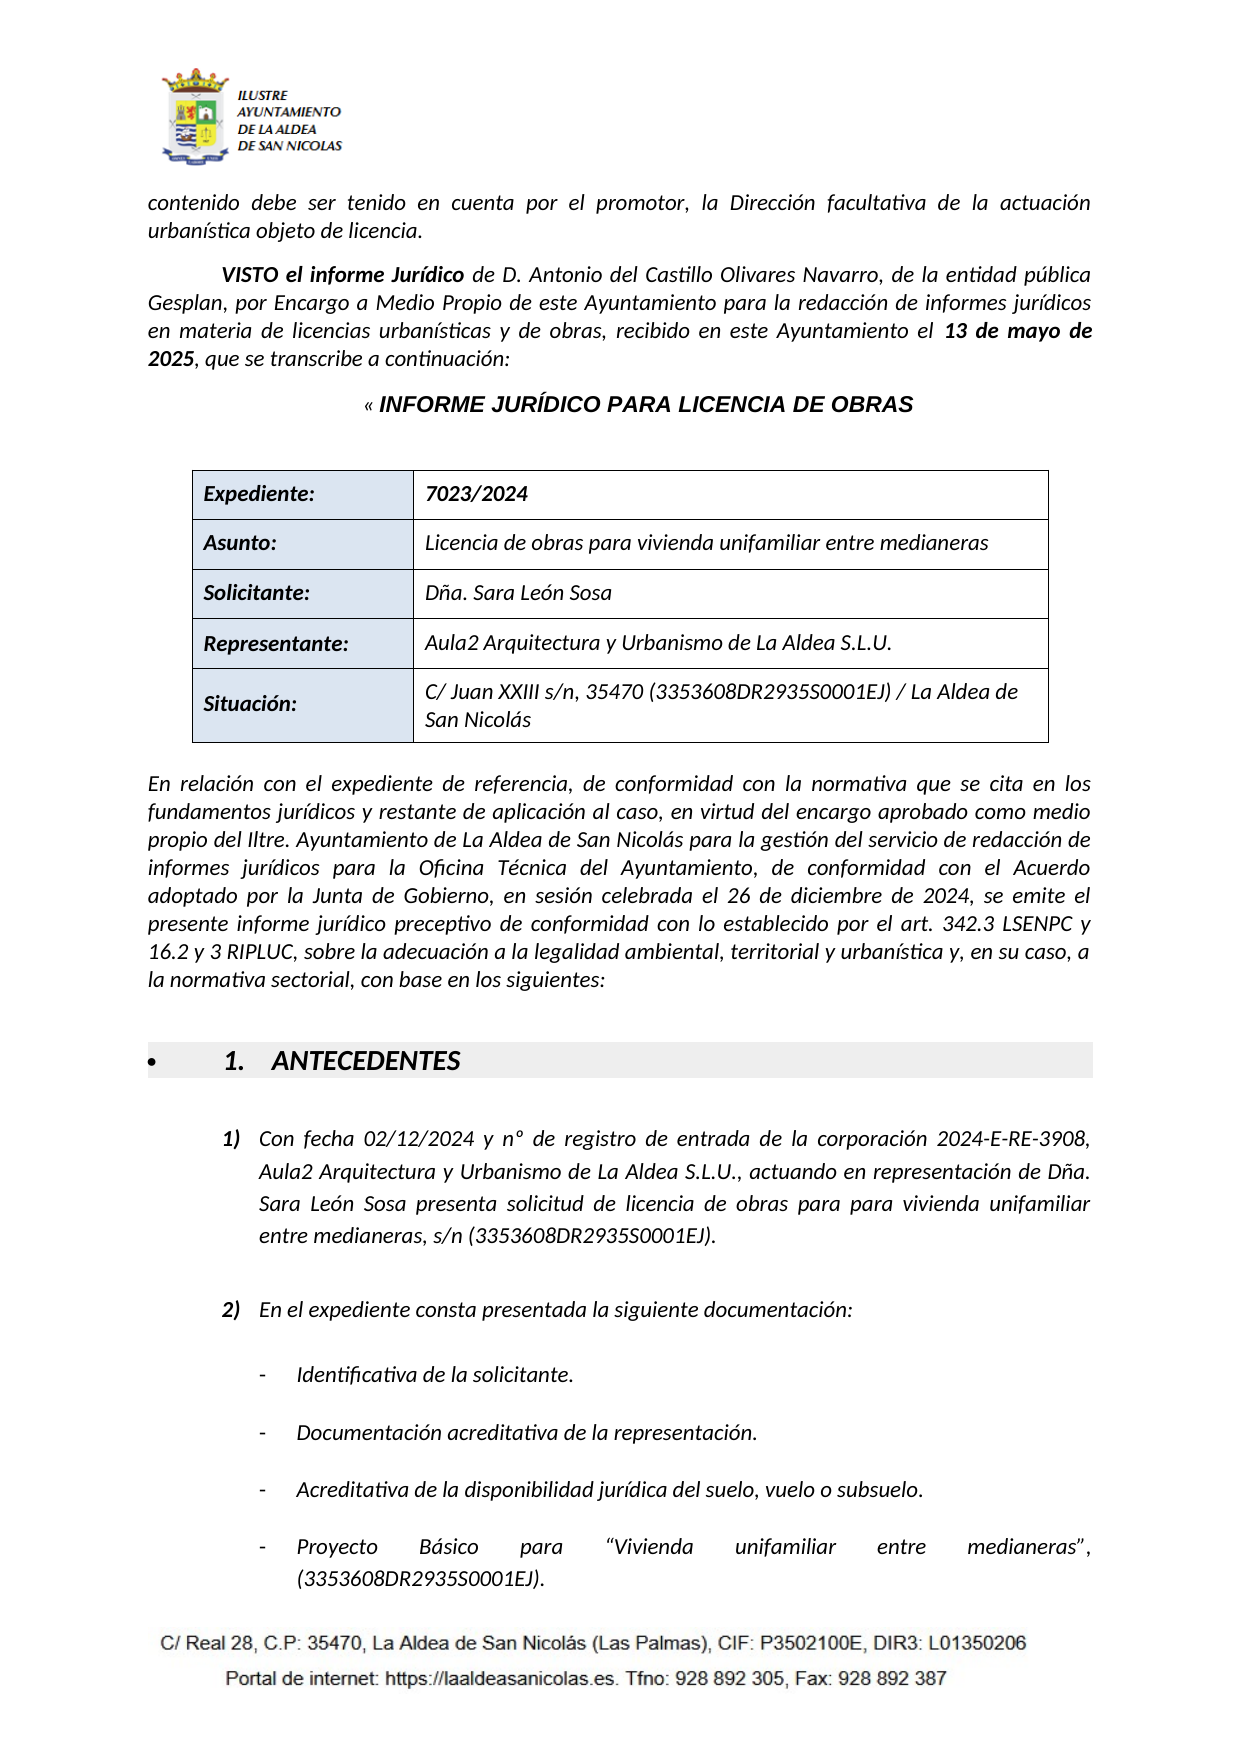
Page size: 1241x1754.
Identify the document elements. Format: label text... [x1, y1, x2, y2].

list Identificativa de la solicitante. [259, 1361, 1093, 1388]
text En relación con el expediente de referencia, de conformidad con la normativa que se cita en los fundamentos jurídicos y restante de aplicación al caso, en virtud del encargo aprobado como medio propio del Iltre. Ayuntamiento de La Aldea de San Nicolás para la gestión del servicio de redacción de informes jurídicos para la Oficina Técnica del Ayuntamiento, de conformidad con el Acuerdo adoptado por la Junta de Gobierno, en sesión celebrada el 26 de diciembre de 2024, se emite el presente informe jurídico preceptivo de conformidad con lo establecido por el art. 342.3 LSENPC y 16.2 y 3 RIPLUC, sobre la adecuación a la legalidad ambiental, territorial y urbanística y, en su caso, a la normativa sectorial, con base en los siguientes: [148, 769, 1093, 993]
table_cell C/ Juan XXIII s/n, 35470 (3353608DR2935S0001EJ) / La Aldea de San Nicolás [414, 669, 1048, 742]
list Acreditativa de la disponibilidad jurídica del suelo, vuelo o subsuelo. [259, 1475, 1093, 1503]
text VISTO el informe Jurídico de D. Antonio del Castillo Olivares Navarro, de la entidad pública Gesplan, por Encargo a Medio Propio de este Ayuntamiento para la redacción de informes jurídicos en materia de licencias urbanísticas y de obras, recibido en este Ayuntamiento el 13 de mayo de 2025, que se transcribe a continuación: [148, 260, 1093, 372]
list Con fecha 02/12/2024 y nº de registro de entrada de la corporación 2024-E-RE-3908, Aula2 Arquitectura y Urbanismo de La Aldea S.L.U., actuando en representación de Dña. Sara León Sosa presenta solicitud de licencia de obras para para vivienda unifamiliar entre medianeras, s/n (3353608DR2935S0001EJ). [221, 1124, 1093, 1249]
text contenido debe ser tenido en cuenta por el promotor, la Dirección facultativa de la actuación urbanística objeto de licencia. [148, 188, 1093, 244]
picture [148, 60, 358, 173]
table_header 7023/2024 [414, 471, 1048, 519]
table_cell Asunto: [193, 520, 413, 569]
subtitle 1. ANTECEDENTES [148, 1042, 1093, 1078]
table_cell Dña. Sara León Sosa [414, 570, 1048, 618]
picture [149, 1627, 1034, 1694]
table_cell Situación: [193, 669, 413, 742]
table_cell Aula2 Arquitectura y Urbanismo de La Aldea S.L.U. [414, 619, 1048, 668]
list Proyecto Básico para “Vivienda unifamiliar entre medianeras”, (3353608DR2935S0001EJ). [259, 1532, 1093, 1592]
table_header Expediente: [193, 471, 413, 519]
table_cell Solicitante: [193, 570, 413, 618]
list Documentación acreditativa de la representación. [259, 1418, 1093, 1446]
table_cell Representante: [193, 619, 413, 668]
table_cell Licencia de obras para vivienda unifamiliar entre medianeras [414, 520, 1048, 569]
list En el expediente consta presentada la siguiente documentación: [221, 1295, 1093, 1323]
text « INFORME JURÍDICO PARA LICENCIA DE OBRAS [148, 390, 1093, 418]
